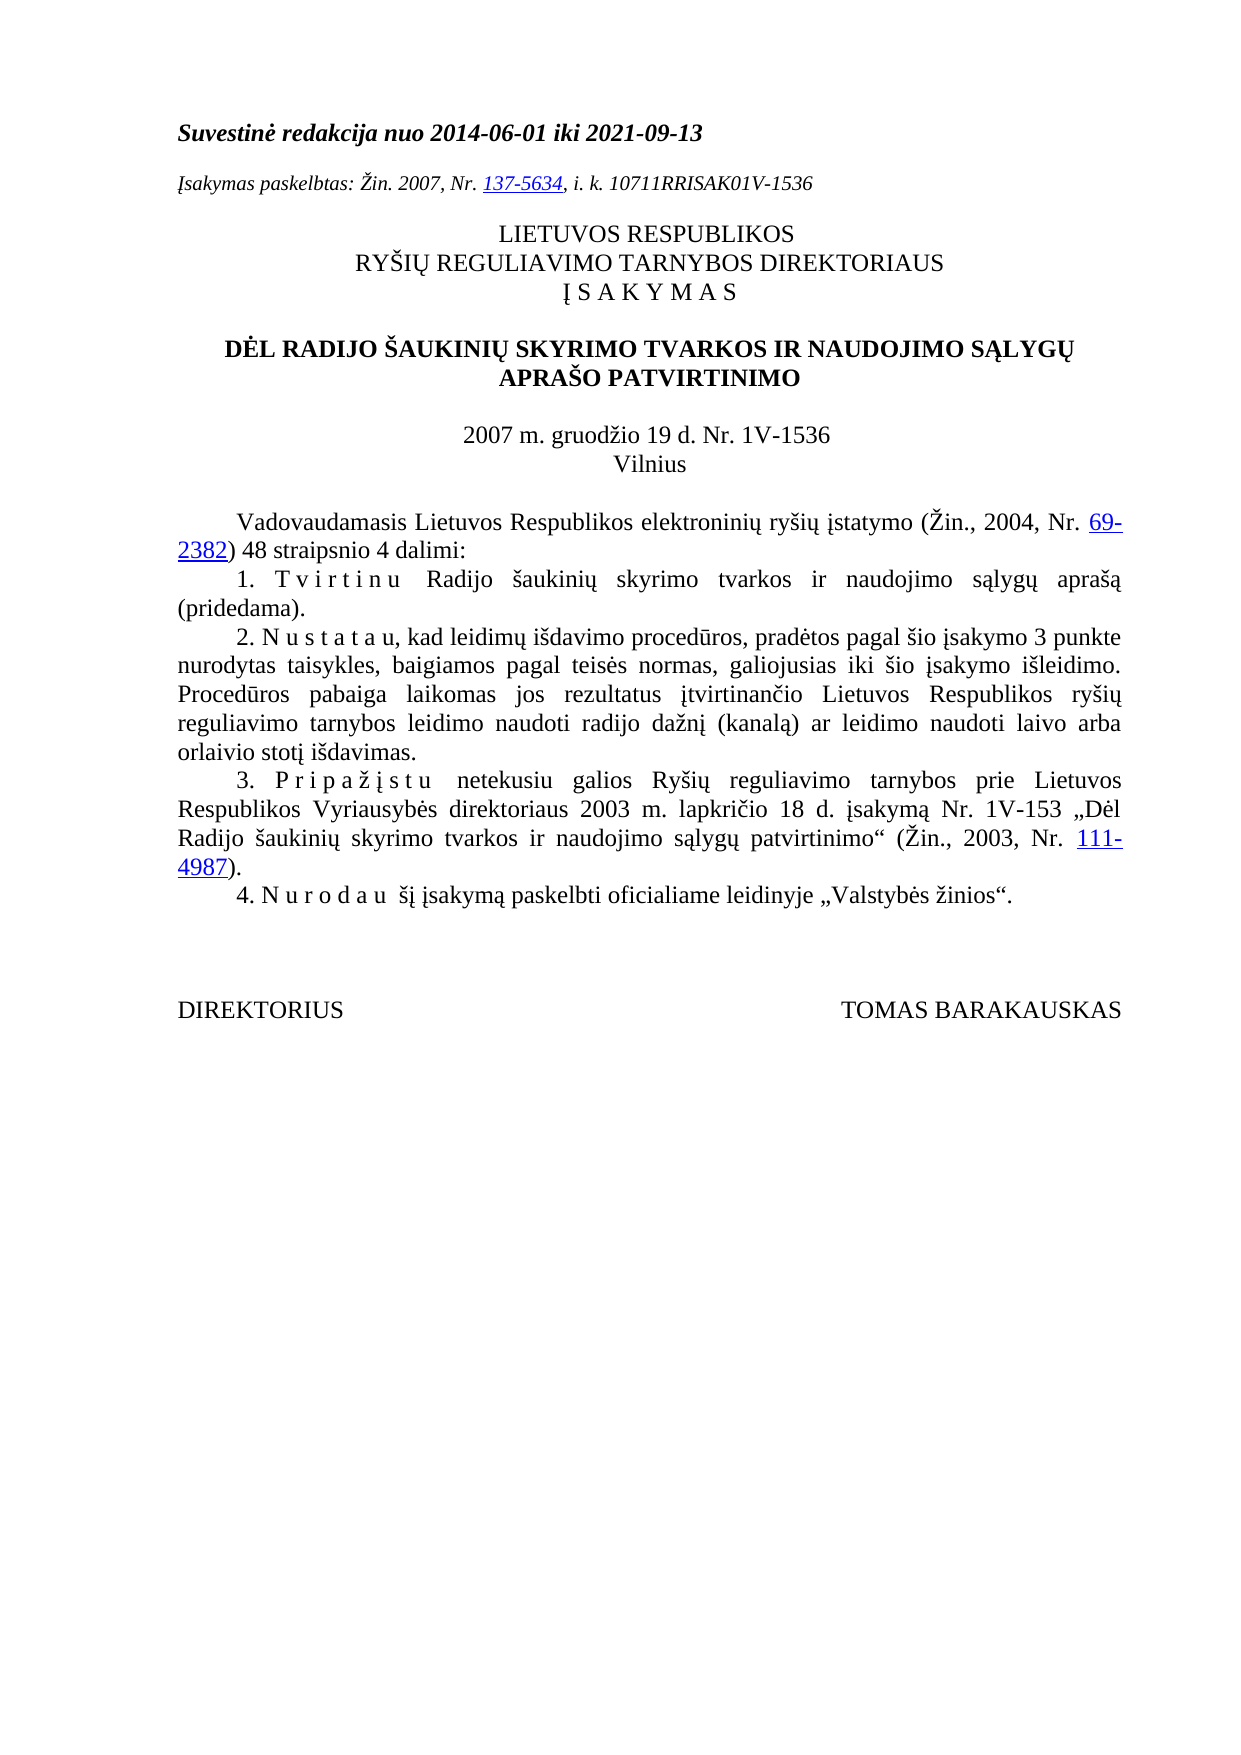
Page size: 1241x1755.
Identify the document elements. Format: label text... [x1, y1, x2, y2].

text ĮSAKYMAS [177, 277, 1122, 305]
text Suvestinė redakcija nuo 2014-06-01 iki 2021-09-13 [177, 118, 1122, 147]
text 1. Tvirtinu Radijo šaukinių skyrimo tvarkos ir naudojimo sąlygų aprašą (pridedama). [177, 564, 1122, 622]
text DIREKTORIUS TOMAS BARAKAUSKAS [177, 995, 1122, 1024]
text Vilnius [177, 449, 1122, 478]
text 2007 m. gruodžio 19 d. Nr. 1V-1536 [177, 420, 1122, 449]
text 3. Pripažįstu netekusiu galios Ryšių reguliavimo tarnybos prie Lietuvos Respublikos Vyriausybės direktoriaus 2003 m. lapkričio 18 d. įsakymą Nr. 1V-153 „Dėl Radijo šaukinių skyrimo tvarkos ir naudojimo sąlygų patvirtinimo“ (Žin., 2003, Nr. 111-4987). [177, 765, 1122, 880]
text DĖL RADIJO ŠAUKINIŲ SKYRIMO TVARKOS IR NAUDOJIMO SĄLYGŲ APRAŠO PATVIRTINIMO [177, 334, 1122, 392]
text Vadovaudamasis Lietuvos Respublikos elektroninių ryšių įstatymo (Žin., 2004, Nr. 69-2382) 48 straipsnio 4 dalimi: [177, 507, 1122, 564]
text 4. Nurodau šį įsakymą paskelbti oficialiame leidinyje „Valstybės žinios“. [177, 880, 1122, 909]
text LIETUVOS RESPUBLIKOS RYŠIŲ REGULIAVIMO TARNYBOS DIREKTORIAUS [177, 219, 1122, 277]
text Įsakymas paskelbtas: Žin. 2007, Nr. 137-5634, i. k. 10711RRISAK01V-1536 [177, 171, 1122, 195]
text 2. Nustatau, kad leidimų išdavimo procedūros, pradėtos pagal šio įsakymo 3 punkte nurodytas taisykles, baigiamos pagal teisės normas, galiojusias iki šio įsakymo išleidimo. Procedūros pabaiga laikomas jos rezultatus įtvirtinančio Lietuvos Respublikos ryšių reguliavimo tarnybos leidimo naudoti radijo dažnį (kanalą) ar leidimo naudoti laivo arba orlaivio stotį išdavimas. [177, 622, 1122, 765]
